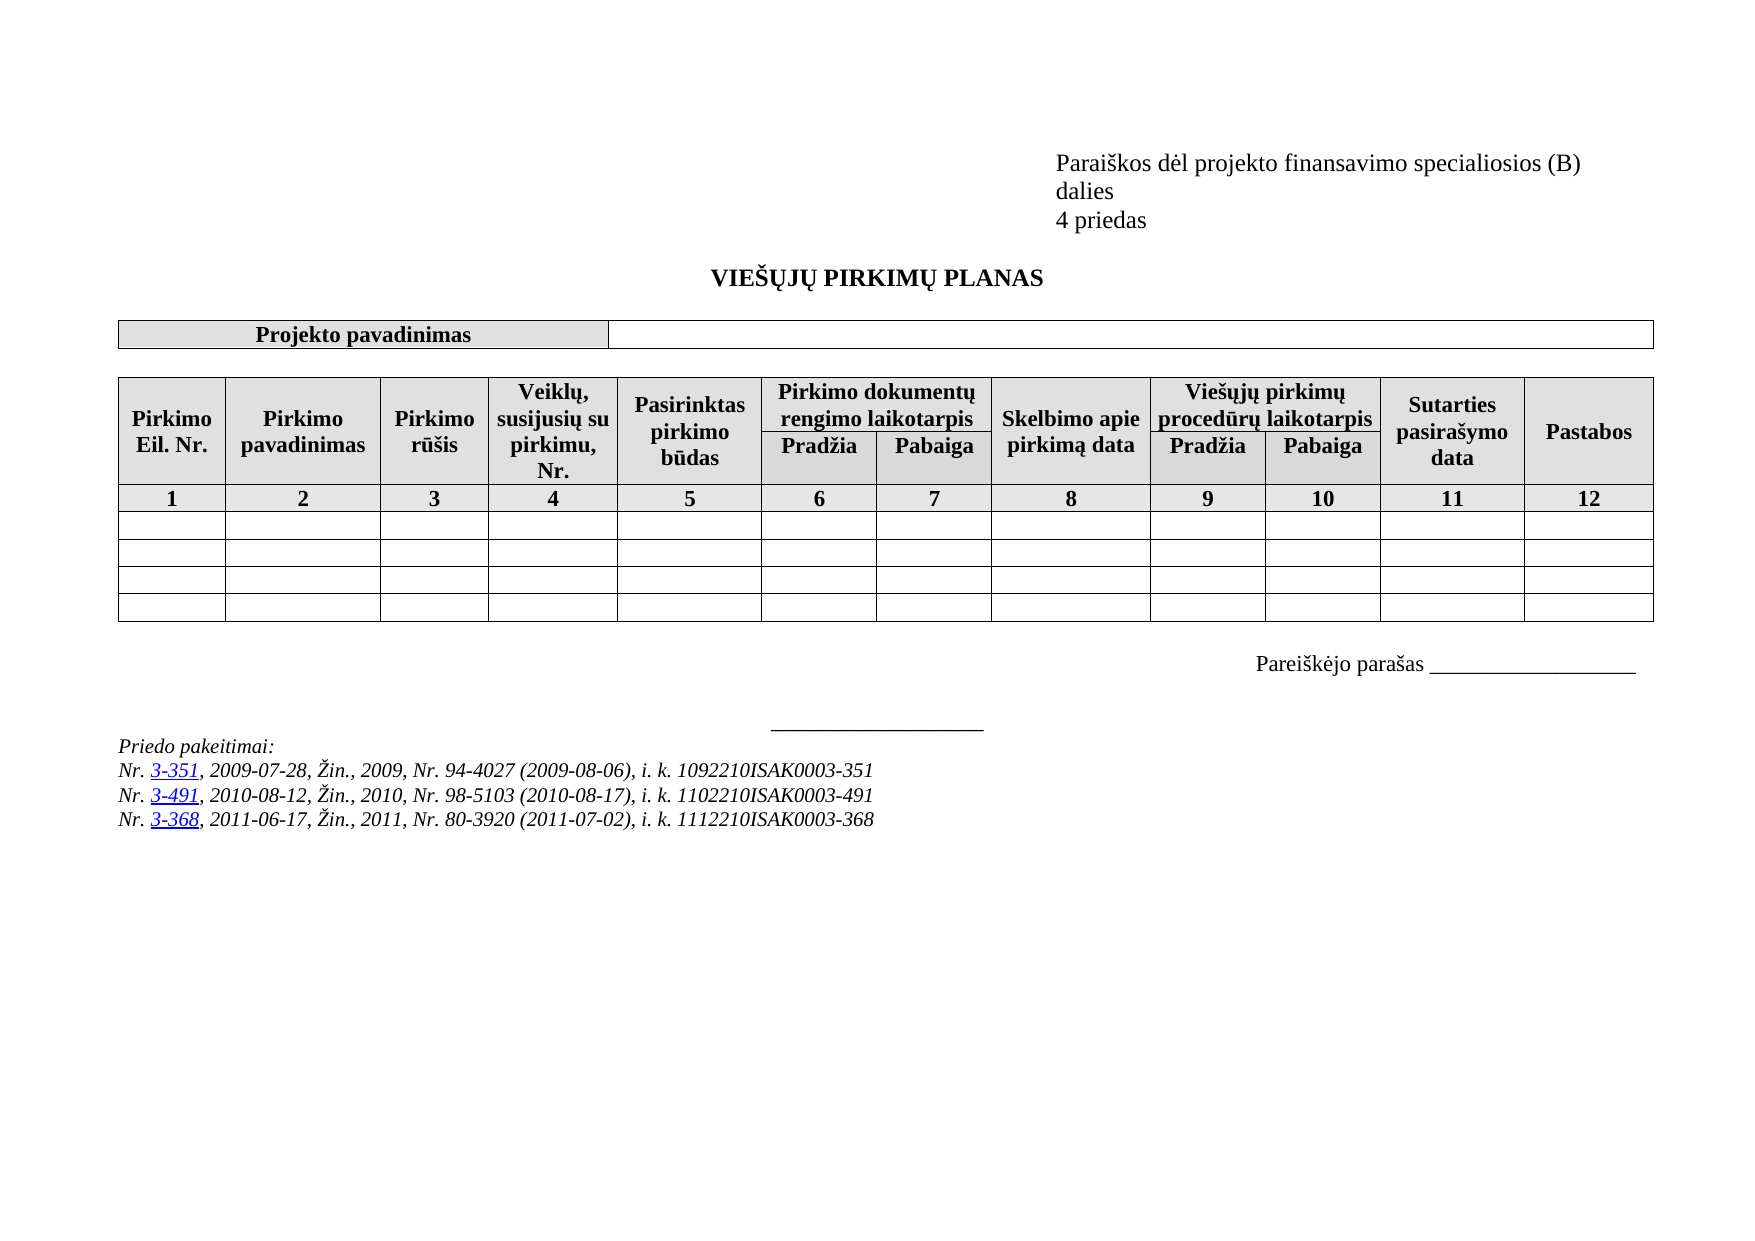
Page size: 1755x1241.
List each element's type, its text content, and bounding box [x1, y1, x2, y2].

text Viešųjų pirkimų planas [118, 263, 1636, 291]
table_cell [381, 512, 488, 538]
table_cell [762, 594, 876, 621]
table_cell [1151, 567, 1265, 593]
text Priedo pakeitimai: [118, 734, 1636, 758]
table_cell 12 [1525, 485, 1653, 511]
table_cell [1525, 594, 1653, 621]
table_cell [1525, 540, 1653, 566]
table_cell [489, 512, 617, 538]
table_cell Pradžia [1151, 432, 1265, 484]
table_cell [1525, 512, 1653, 538]
table_cell [1266, 512, 1380, 538]
table_cell [381, 567, 488, 593]
table_header Viešųjų pirkimų procedūrų laikotarpis [1151, 378, 1380, 431]
table_cell [762, 512, 876, 538]
table_cell Pabaiga [1266, 432, 1380, 484]
table_cell [992, 594, 1150, 621]
table_cell [1151, 540, 1265, 566]
table_header Pasirinktas pirkimo būdas [618, 378, 761, 484]
table_cell [119, 540, 225, 566]
table_cell [226, 594, 380, 621]
table_cell 2 [226, 485, 380, 511]
table_header Veiklų, susijusių su pirkimu, Nr. [489, 378, 617, 484]
text _________________ [118, 706, 1636, 734]
table_cell [119, 594, 225, 621]
table_cell [1381, 567, 1524, 593]
table_cell [381, 594, 488, 621]
table_cell [1525, 567, 1653, 593]
text Pareiškėjo parašas __________________ [118, 651, 1636, 677]
table_header Pirkimo Eil. Nr. [119, 378, 225, 484]
table_cell [992, 540, 1150, 566]
table_cell [877, 567, 991, 593]
text Nr. 3-368, 2011-06-17, Žin., 2011, Nr. 80-3920 (2011-07-02), i. k. 1112210ISAK0003-368 [118, 807, 1636, 831]
text 4 priedas [1056, 205, 1636, 234]
table_cell 10 [1266, 485, 1380, 511]
table_cell 5 [618, 485, 761, 511]
table_cell 4 [489, 485, 617, 511]
table_cell [1381, 594, 1524, 621]
table_cell 8 [992, 485, 1150, 511]
table_cell [489, 540, 617, 566]
table_cell [1151, 594, 1265, 621]
table_cell [381, 540, 488, 566]
table_cell [226, 540, 380, 566]
text Nr. 3-491, 2010-08-12, Žin., 2010, Nr. 98-5103 (2010-08-17), i. k. 1102210ISAK0003-491 [118, 782, 1636, 807]
table_cell 9 [1151, 485, 1265, 511]
table_cell [489, 594, 617, 621]
table_cell Pradžia [762, 432, 876, 484]
table_cell [992, 512, 1150, 538]
table_header Skelbimo apie pirkimą data [992, 378, 1150, 484]
table_cell [618, 594, 761, 621]
table_cell 7 [877, 485, 991, 511]
table_cell [1266, 540, 1380, 566]
table_cell [618, 567, 761, 593]
table_cell [226, 512, 380, 538]
table_header [609, 321, 1653, 347]
table_header Pirkimo dokumentų rengimo laikotarpis [762, 378, 991, 431]
table_header Projekto pavadinimas [119, 321, 608, 347]
table_header Pirkimo pavadinimas [226, 378, 380, 484]
table_cell [1381, 540, 1524, 566]
table_cell [1266, 594, 1380, 621]
table_cell [1266, 567, 1380, 593]
table_cell [1151, 512, 1265, 538]
table_header Pirkimo rūšis [381, 378, 488, 484]
table_cell [877, 540, 991, 566]
table_cell [877, 594, 991, 621]
table_cell [226, 567, 380, 593]
text Nr. 3-351, 2009-07-28, Žin., 2009, Nr. 94-4027 (2009-08-06), i. k. 1092210ISAK0003-351 [118, 758, 1636, 782]
table_cell [1381, 512, 1524, 538]
table_cell [877, 512, 991, 538]
table_cell [489, 567, 617, 593]
table_cell [618, 512, 761, 538]
table_cell Pabaiga [877, 432, 991, 484]
table_cell 11 [1381, 485, 1524, 511]
table_cell [618, 540, 761, 566]
table_cell 6 [762, 485, 876, 511]
table_header Sutarties pasirašymo data [1381, 378, 1524, 484]
text Paraiškos dėl projekto finansavimo specialiosios (B) dalies [1056, 148, 1636, 205]
table_cell 3 [381, 485, 488, 511]
table_cell 1 [119, 485, 225, 511]
table_cell [119, 512, 225, 538]
table_cell [762, 540, 876, 566]
table_header Pastabos [1525, 378, 1653, 484]
table_cell [762, 567, 876, 593]
table_cell [992, 567, 1150, 593]
table_cell [119, 567, 225, 593]
